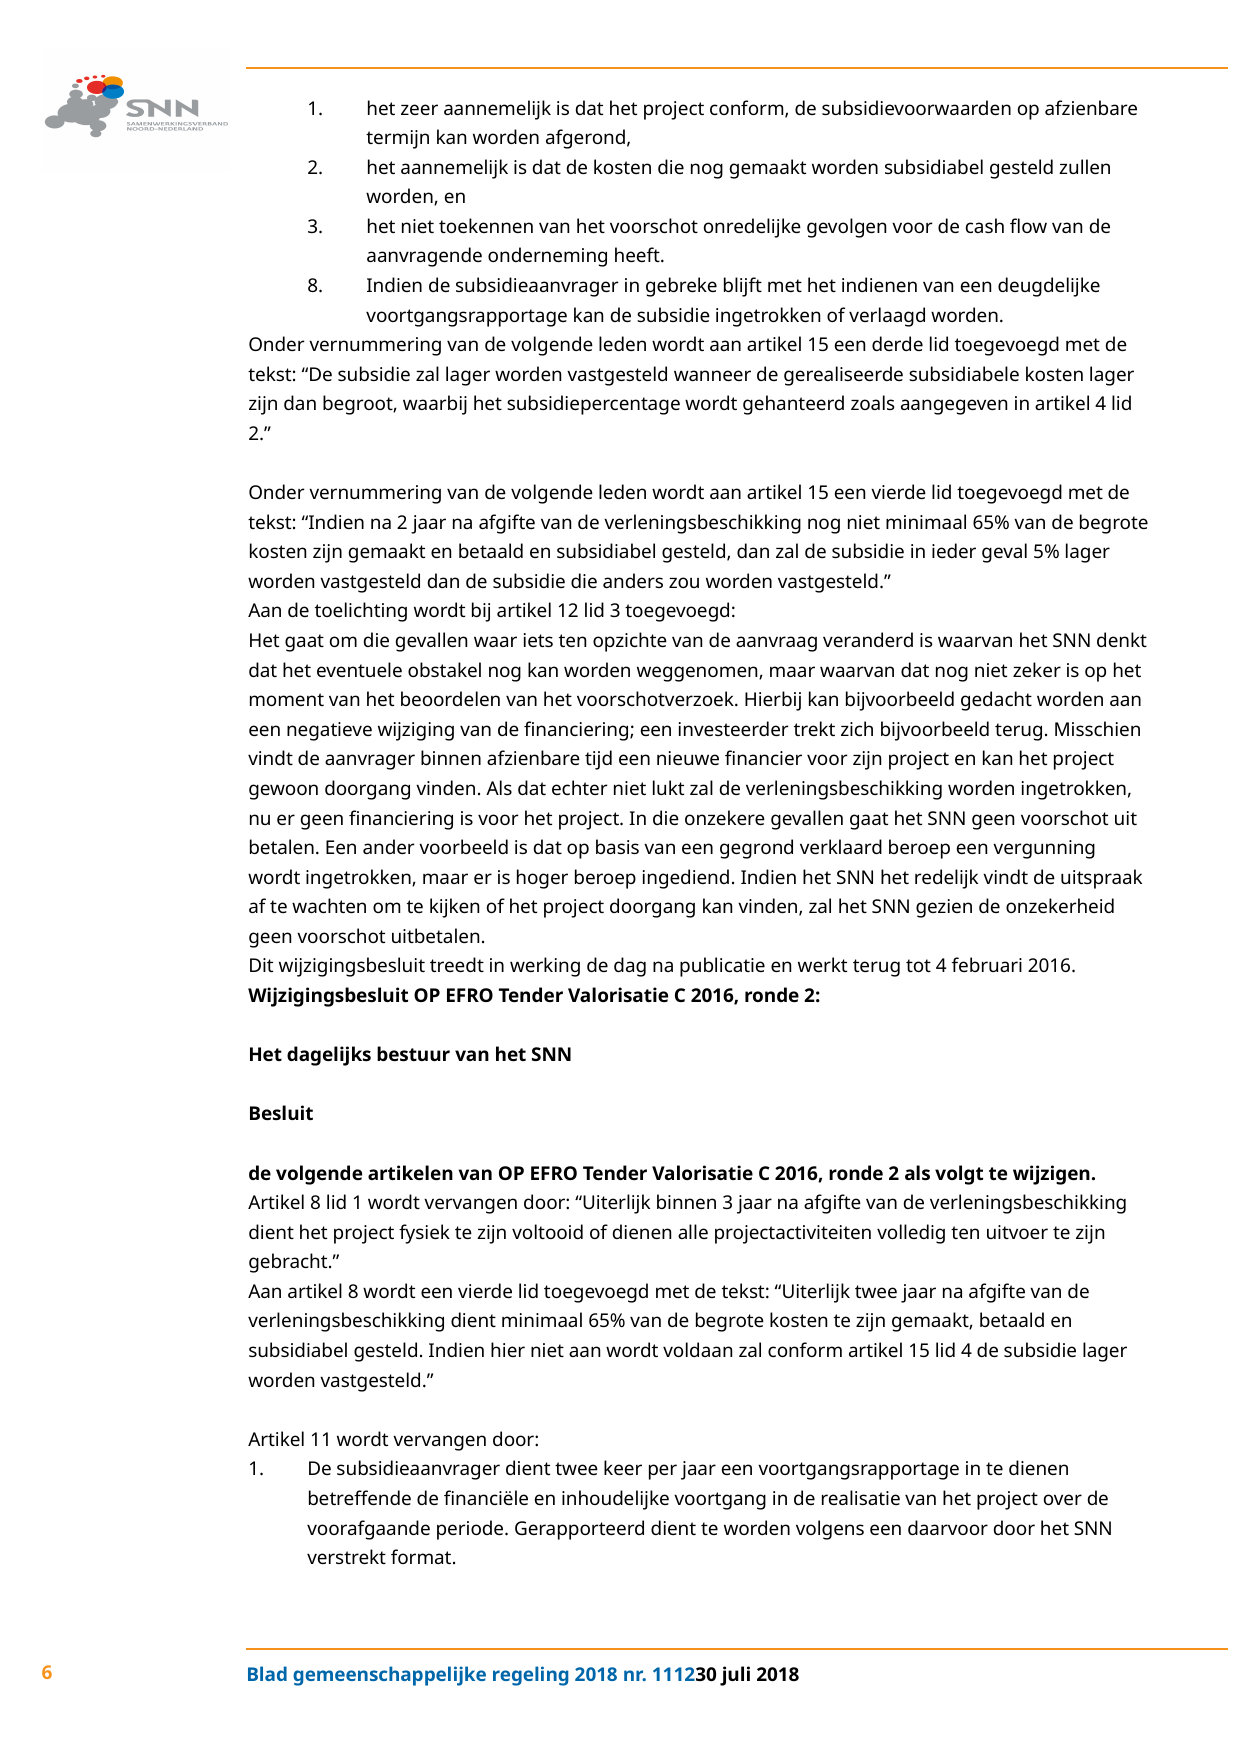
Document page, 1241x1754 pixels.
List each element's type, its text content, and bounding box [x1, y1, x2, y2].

list het niet toekennen van het voorschot onredelijke gevolgen voor de cash flow van de aanvragende onderneming heeft. [307, 213, 1152, 268]
text Aan artikel 8 wordt een vierde lid toegevoegd met de tekst: “Uiterlijk twee jaar na afgifte van de verleningsbeschikking dient minimaal 65% van de begrote kosten te zijn gemaakt, betaald en subsidiabel gesteld. Indien hier niet aan wordt voldaan zal conform artikel 15 lid 4 de subsidie lager worden vastgesteld.” [248, 1278, 1152, 1393]
text Aan de toelichting wordt bij artikel 12 lid 3 toegevoegd: [248, 598, 1152, 623]
list De subsidieaanvrager dient twee keer per jaar een voortgangsrapportage in te dienen betreffende de financiële en inhoudelijke voortgang in de realisatie van het project over de voorafgaande periode. Gerapporteerd dient te worden volgens een daarvoor door het SNN verstrekt format. [248, 1456, 1152, 1570]
picture [41, 47, 231, 172]
text Onder vernummering van de volgende leden wordt aan artikel 15 een vierde lid toegevoegd met de tekst: “Indien na 2 jaar na afgifte van de verleningsbeschikking nog niet minimaal 65% van de begrote kosten zijn gemaakt en betaald en subsidiabel gesteld, dan zal de subsidie in ieder geval 5% lager worden vastgesteld dan de subsidie die anders zou worden vastgesteld.” [248, 479, 1152, 594]
text Wijzigingsbesluit OP EFRO Tender Valorisatie C 2016, ronde 2: [248, 982, 1152, 1008]
text Het gaat om die gevallen waar iets ten opzichte van de aanvraag veranderd is waarvan het SNN denkt dat het eventuele obstakel nog kan worden weggenomen, maar waarvan dat nog niet zeker is op het moment van het beoordelen van het voorschotverzoek. Hierbij kan bijvoorbeeld gedacht worden aan een negatieve wijziging van de financiering; een investeerder trekt zich bijvoorbeeld terug. Misschien vindt de aanvrager binnen afzienbare tijd een nieuwe financier voor zijn project en kan het project gewoon doorgang vinden. Als dat echter niet lukt zal de verleningsbeschikking worden ingetrokken, nu er geen financiering is voor het project. In die onzekere gevallen gaat het SNN geen voorschot uit betalen. Een ander voorbeeld is dat op basis van een gegrond verklaard beroep een vergunning wordt ingetrokken, maar er is hoger beroep ingediend. Indien het SNN het redelijk vindt de uitspraak af te wachten om te kijken of het project doorgang kan vinden, zal het SNN gezien de onzekerheid geen voorschot uitbetalen. [248, 627, 1152, 949]
text Artikel 8 lid 1 wordt vervangen door: “Uiterlijk binnen 3 jaar na afgifte van de verleningsbeschikking dient het project fysiek te zijn voltooid of dienen alle projectactiviteiten volledig ten uitvoer te zijn gebracht.” [248, 1189, 1152, 1274]
text Artikel 11 wordt vervangen door: [248, 1426, 1152, 1452]
list het zeer aannemelijk is dat het project conform, de subsidievoorwaarden op afzienbare termijn kan worden afgerond, [307, 95, 1152, 150]
text de volgende artikelen van OP EFRO Tender Valorisatie C 2016, ronde 2 als volgt te wijzigen. [248, 1160, 1152, 1186]
text Besluit [248, 1101, 1152, 1126]
text Dit wijzigingsbesluit treedt in werking de dag na publicatie en werkt terug tot 4 februari 2016. [248, 953, 1152, 978]
text Onder vernummering van de volgende leden wordt aan artikel 15 een derde lid toegevoegd met de tekst: “De subsidie zal lager worden vastgesteld wanneer de gerealiseerde subsidiabele kosten lager zijn dan begroot, waarbij het subsidiepercentage wordt gehanteerd zoals aangegeven in artikel 4 lid 2.” [248, 331, 1152, 446]
list Indien de subsidieaanvrager in gebreke blijft met het indienen van een deugdelijke voortgangsrapportage kan de subsidie ingetrokken of verlaagd worden. [307, 272, 1152, 328]
list het aannemelijk is dat de kosten die nog gemaakt worden subsidiabel gesteld zullen worden, en [307, 154, 1152, 209]
text Het dagelijks bestuur van het SNN [248, 1041, 1152, 1067]
